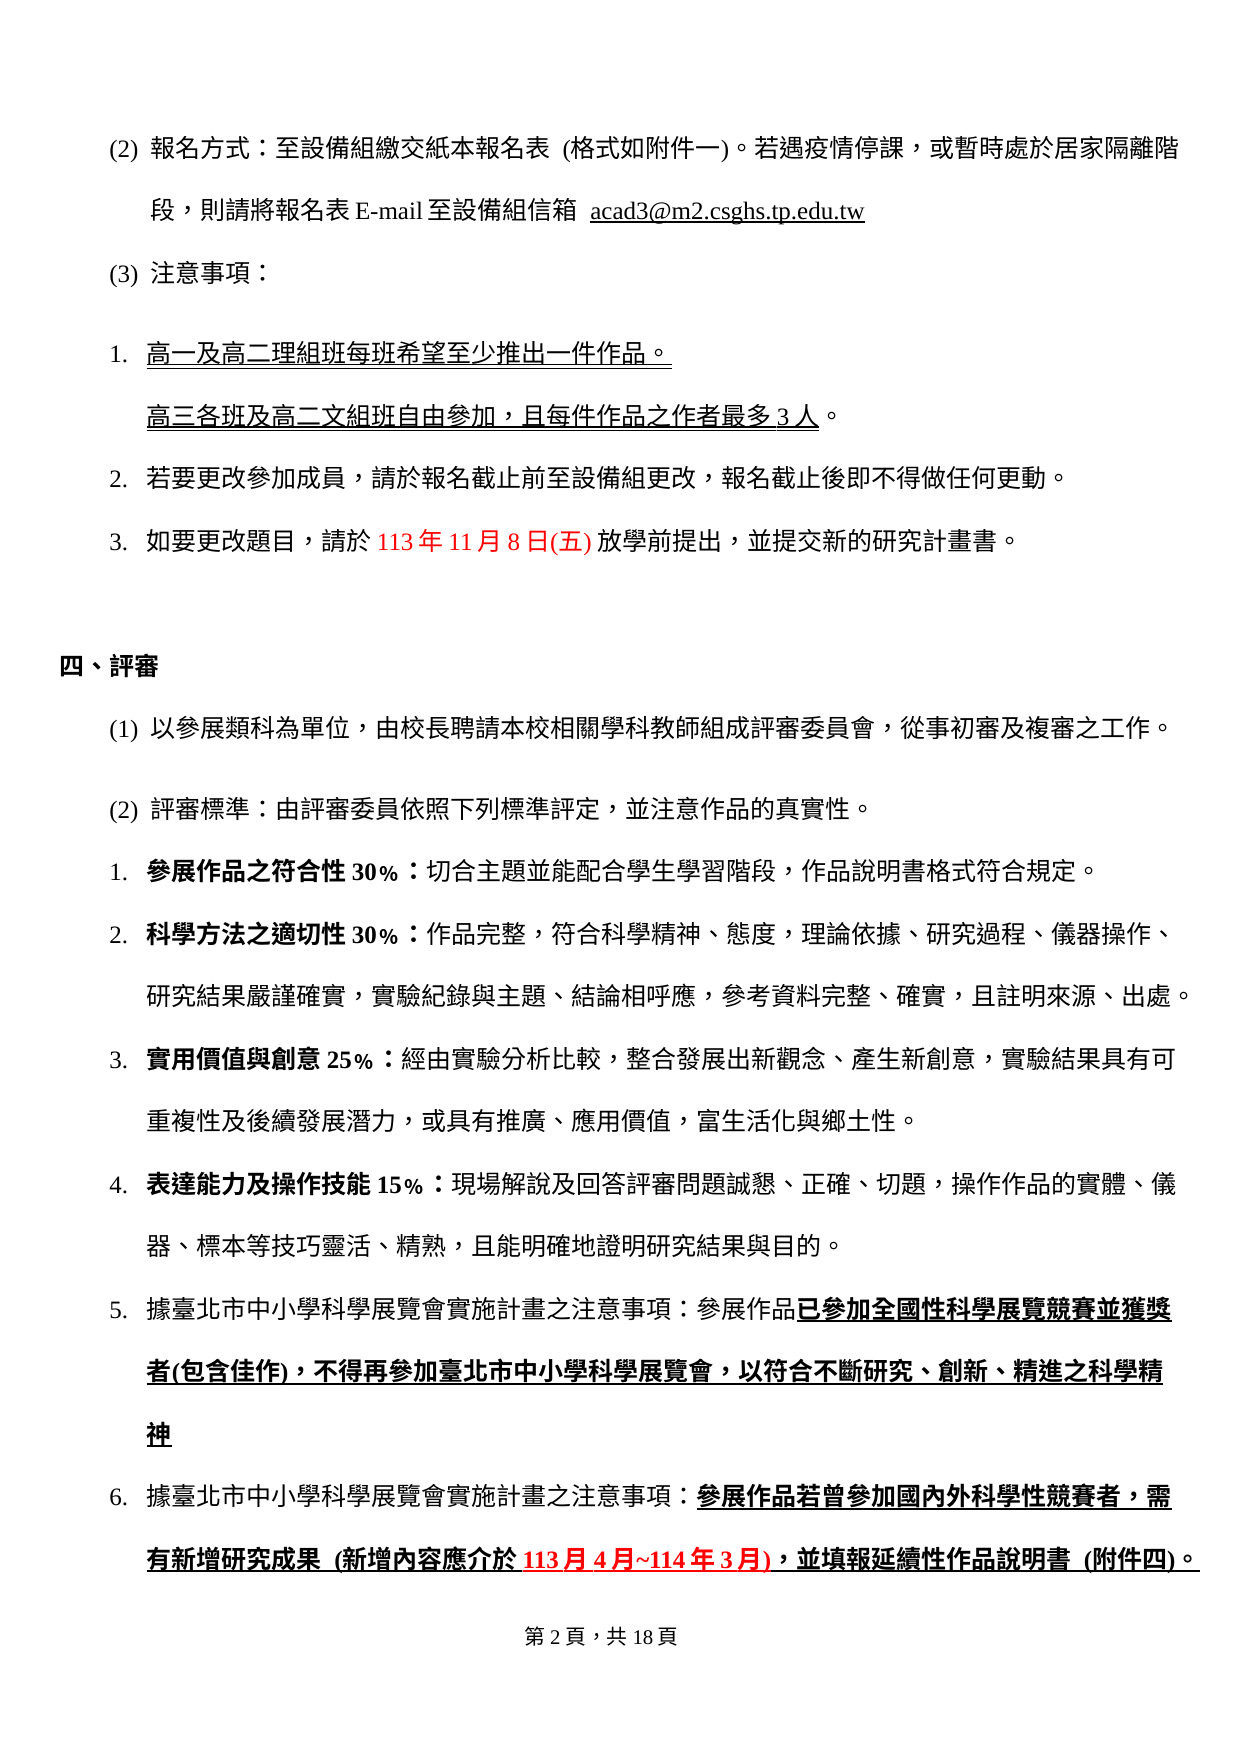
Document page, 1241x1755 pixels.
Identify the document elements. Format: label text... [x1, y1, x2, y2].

list 表達能力及操作技能15﹪：現場解說及回答評審問題誠懇、正確、切題，操作作品的實體、儀器、標本等技巧靈活、精熟，且能明確地證明研究結果與目的。 [109, 1141, 1181, 1266]
list 據臺北市中小學科學展覽會實施計畫之注意事項：參展作品已參加全國性科學展覽競賽並獲獎者(包含佳作)，不得再參加臺北市中小學科學展覽會，以符合不斷研究、創新、精進之科學精神 [109, 1266, 1181, 1453]
list 若要更改參加成員，請於報名截止前至設備組更改，報名截止後即不得做任何更動。 [109, 435, 1181, 498]
list 如要更改題目，請於113年11月8日(五) 放學前提出，並提交新的研究計畫書。 [109, 498, 1181, 623]
list 評審標準：由評審委員依照下列標準評定，並注意作品的真實性。 [109, 766, 1181, 828]
list 以參展類科為單位，由校長聘請本校相關學科教師組成評審委員會，從事初審及複審之工作。 [109, 685, 1181, 748]
list 高一及高二理組班每班希望至少推出一件作品。 高三各班及高二文組班自由參加，且每件作品之作者最多3人。 [109, 310, 1181, 435]
list 據臺北市中小學科學展覽會實施計畫之注意事項：參展作品若曾參加國內外科學性競賽者，需有新增研究成果 (新增內容應介於113月4月~114年3月)，並填報延續性作品說明書 (附件四)。 [109, 1453, 1181, 1578]
list 注意事項： [109, 229, 1181, 292]
list 科學方法之適切性30﹪：作品完整，符合科學精神、態度，理論依據、研究過程、儀器操作、研究結果嚴謹確實，實驗紀錄與主題、結論相呼應，參考資料完整、確實，且註明來源、出處。 [109, 891, 1181, 1016]
list 參展作品之符合性30﹪：切合主題並能配合學生學習階段，作品說明書格式符合規定。 [109, 828, 1181, 891]
text 四、評審 [59, 623, 1181, 685]
list 實用價值與創意25﹪：經由實驗分析比較，整合發展出新觀念、產生新創意，實驗結果具有可重複性及後續發展潛力，或具有推廣、應用價值，富生活化與鄉土性。 [109, 1016, 1181, 1141]
list 報名方式：至設備組繳交紙本報名表 (格式如附件一)。若遇疫情停課，或暫時處於居家隔離階段，則請將報名表E-mail至設備組信箱 acad3@m2.csghs.tp.edu.tw [109, 104, 1181, 229]
